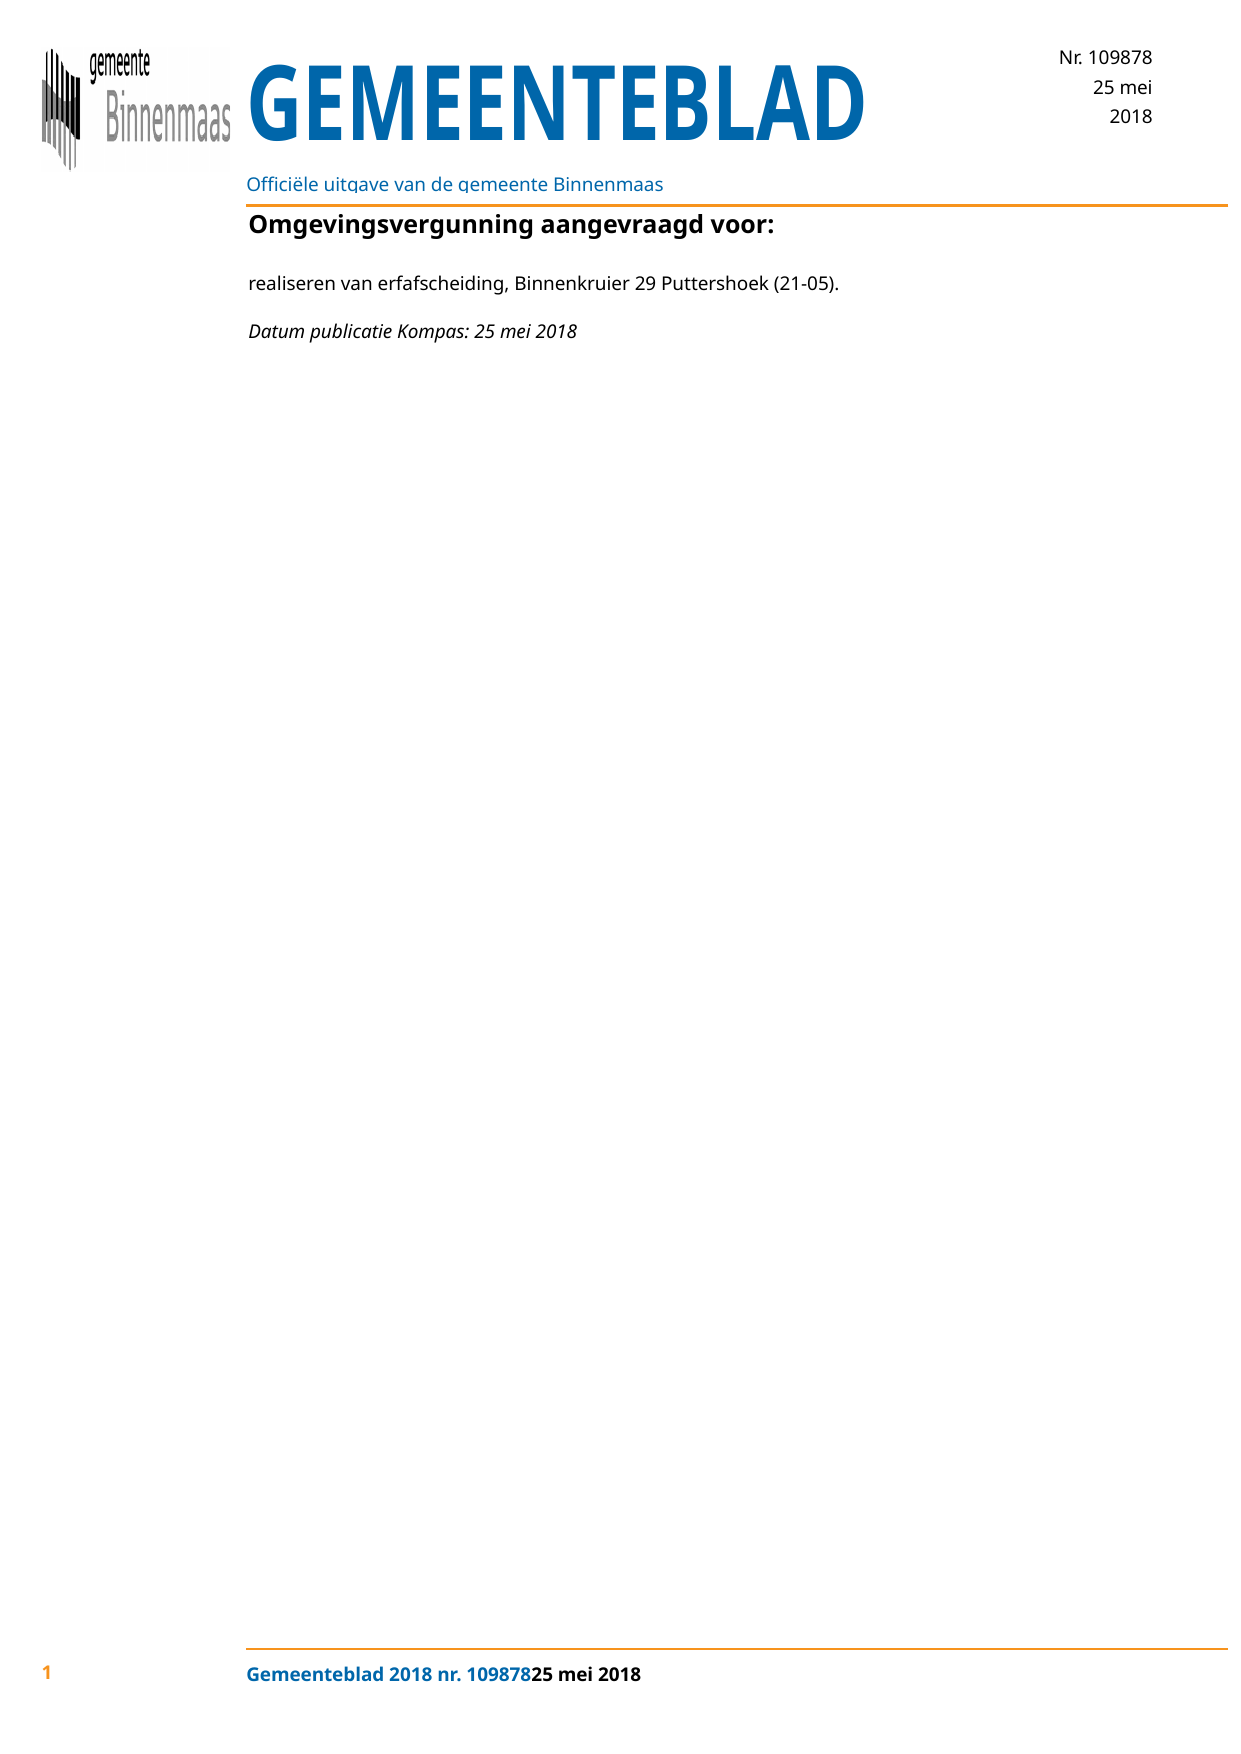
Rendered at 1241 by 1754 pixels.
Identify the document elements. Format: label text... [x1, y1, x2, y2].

text Omgevingsvergunning aangevraagd voor: [248, 207, 1152, 241]
text Datum publicatie Kompas: 25 mei 2018 [248, 318, 1152, 344]
text realiseren van erfafscheiding, Binnenkruier 29 Puttershoek (21-05). [248, 270, 1152, 296]
picture [41, 47, 231, 172]
